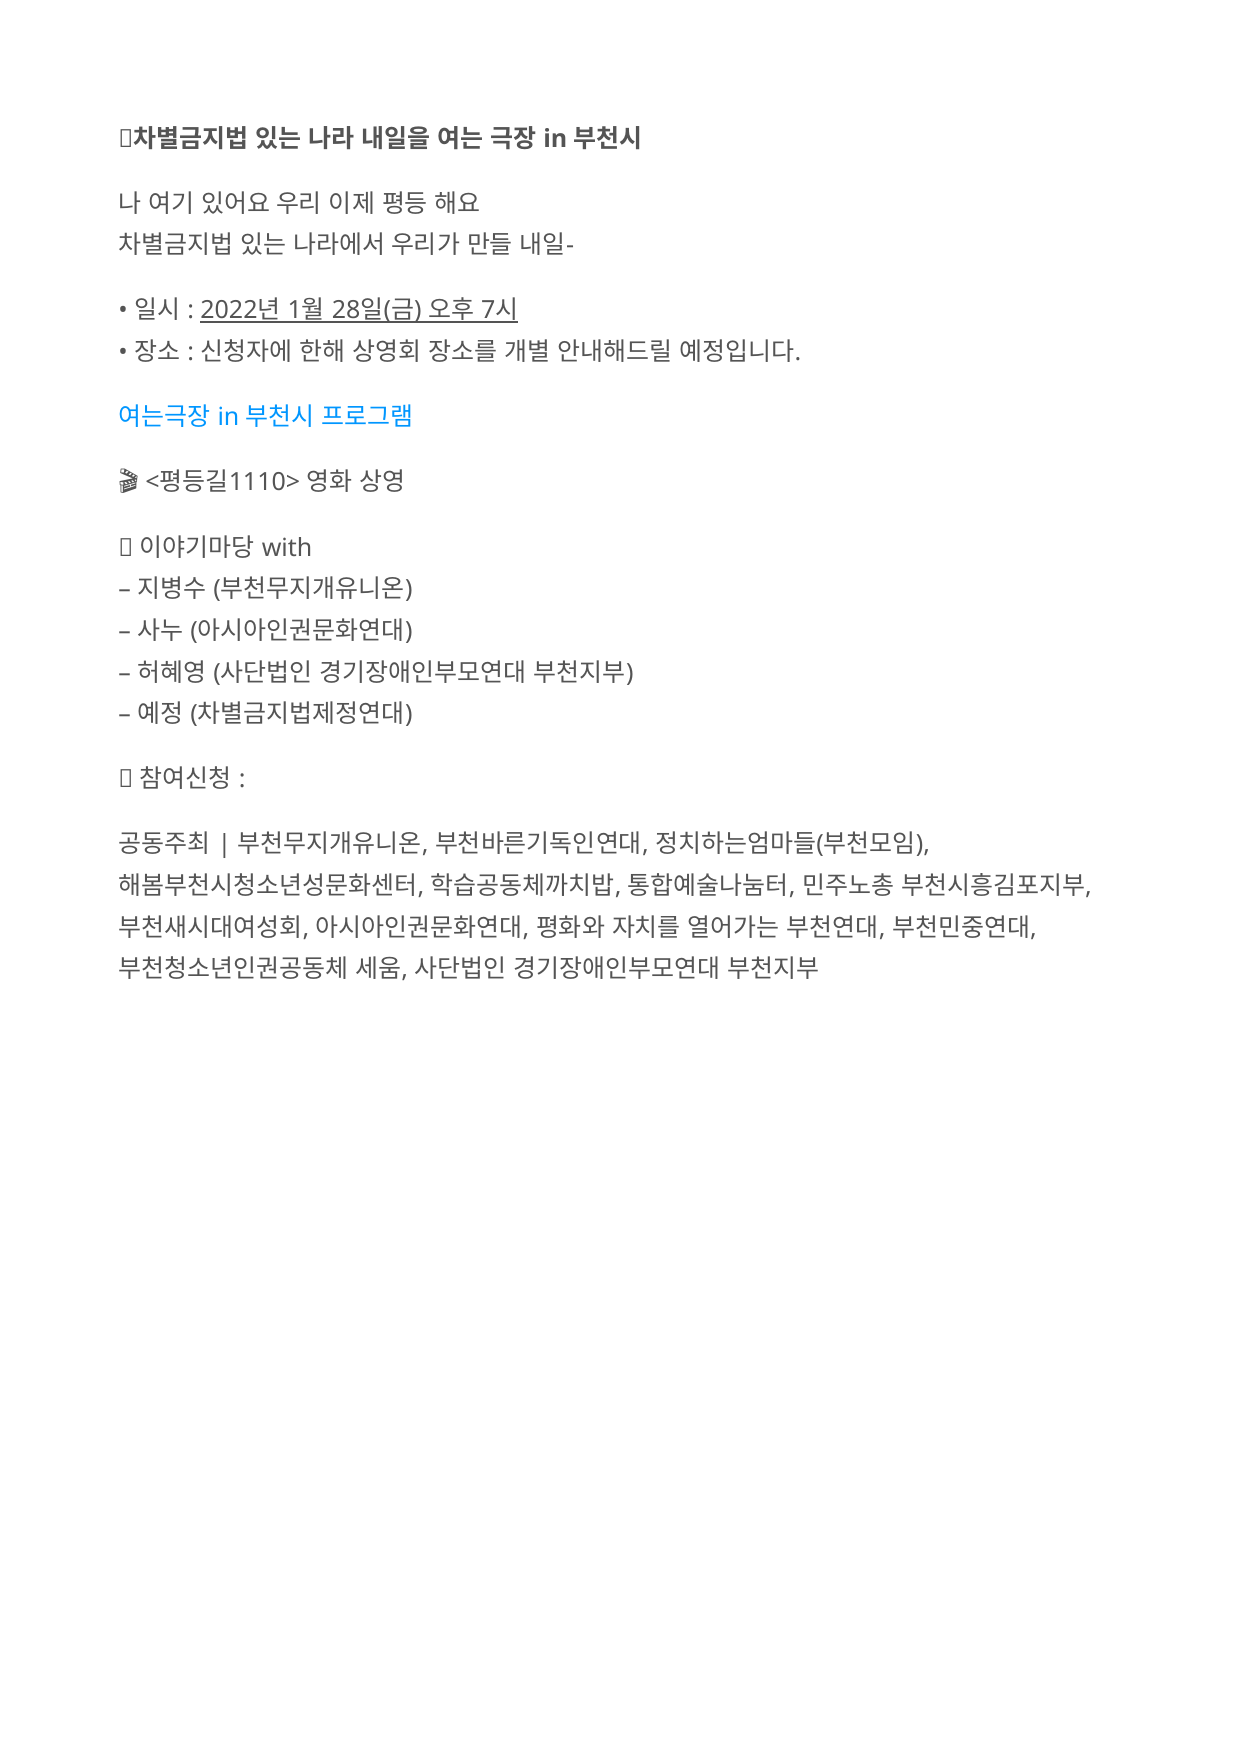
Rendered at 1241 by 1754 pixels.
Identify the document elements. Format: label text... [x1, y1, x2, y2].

text 🌈 이야기마당 with – 지병수 (부천무지개유니온) – 사누 (아시아인권문화연대) – 허혜영 (사단법인 경기장애인부모연대 부천지부) – 예정 (차별금지법제정연대) [118, 527, 1122, 730]
text 공동주최 | 부천무지개유니온, 부천바른기독인연대, 정치하는엄마들(부천모임), 해봄부천시청소년성문화센터, 학습공동체까치밥, 통합예술나눔터, 민주노총 부천시흥김포지부, 부천새시대여성회, 아시아인권문화연대, 평화와 자치를 열어가는 부천연대, 부천민중연대, 부천청소년인권공동체 세움, 사단법인 경기장애인부모연대 부천지부 [118, 824, 1122, 985]
text 📍 참여신청 : [118, 759, 1122, 795]
text • 일시 : 2022년 1월 28일(금) 오후 7시 • 장소 : 신청자에 한해 상영회 장소를 개별 안내해드릴 예정입니다. [118, 290, 1122, 368]
text 🎬 <평등길1110> 영화 상영 [118, 462, 1122, 498]
text 🎈차별금지법 있는 나라 내일을 여는 극장 in 부천시 [118, 118, 1122, 154]
text 나 여기 있어요 우리 이제 평등 해요 차별금지법 있는 나라에서 우리가 만들 내일- [118, 183, 1122, 261]
text 여는극장 in 부천시 프로그램 [118, 397, 1122, 433]
